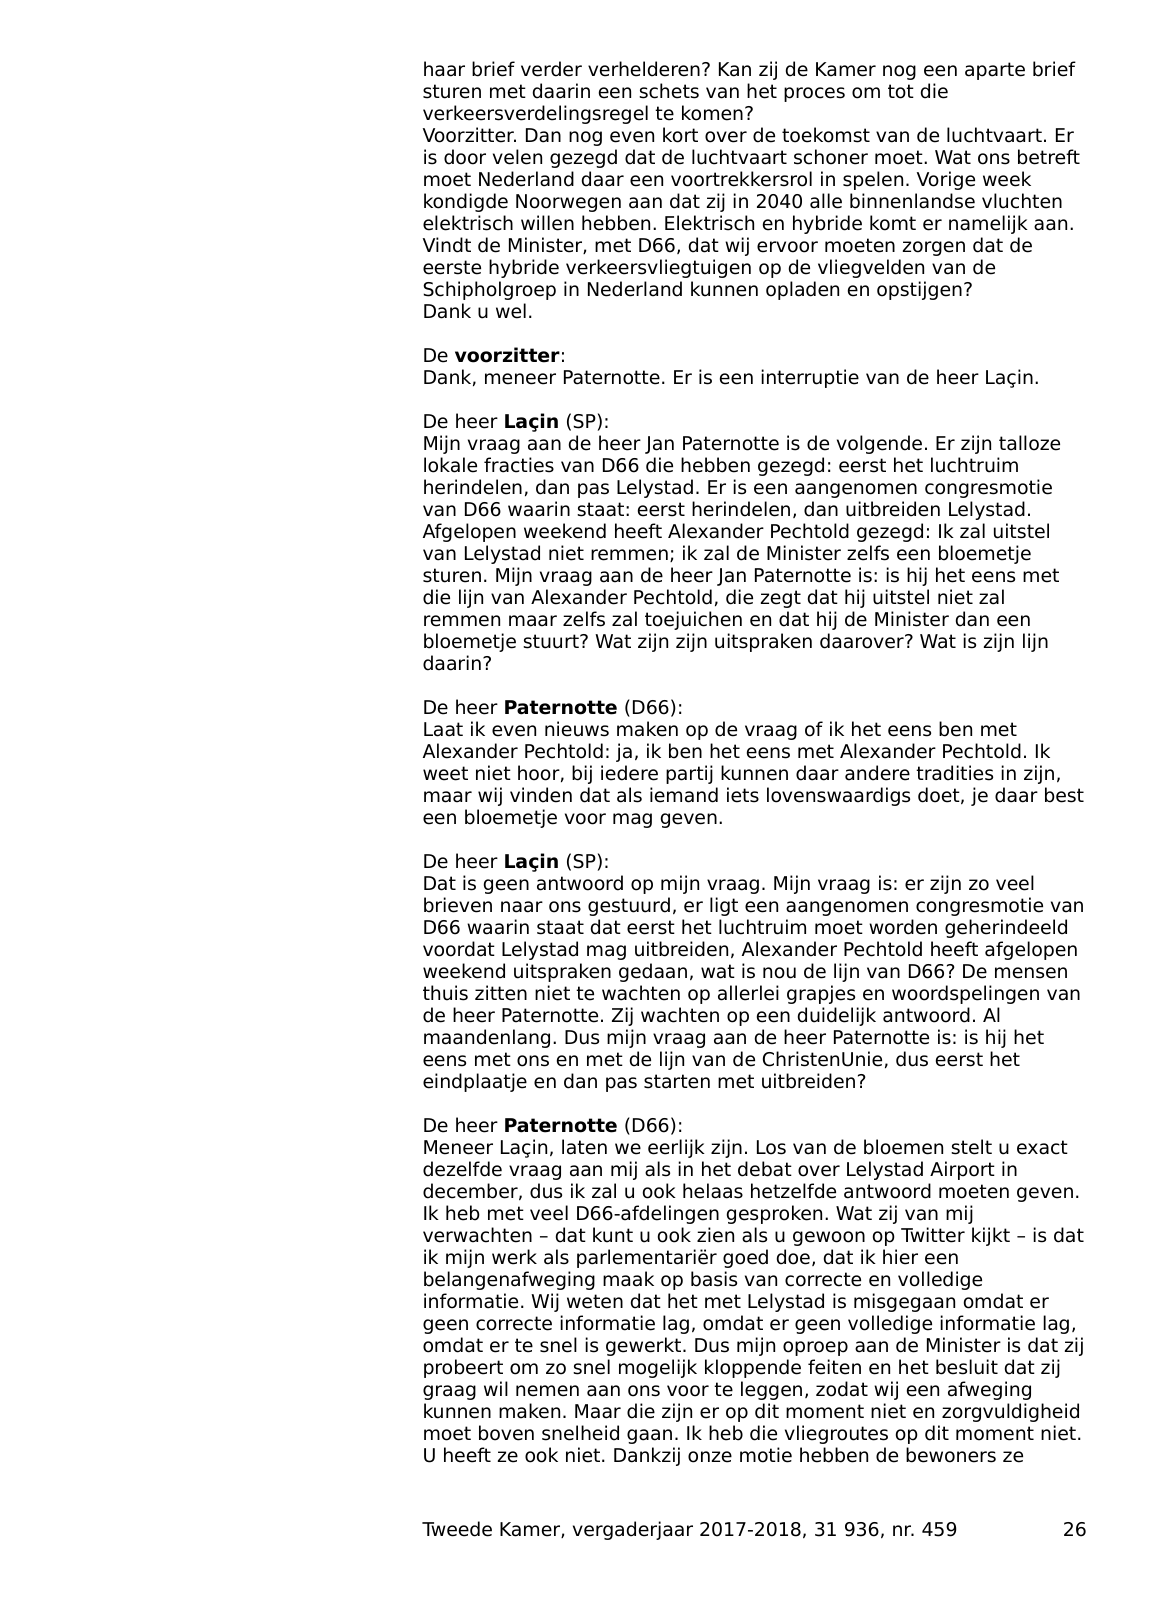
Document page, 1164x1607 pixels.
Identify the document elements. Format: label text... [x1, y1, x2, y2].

text Dank u wel. [422, 301, 1087, 323]
text Meneer Laçin, laten we eerlijk zijn. Los van de bloemen stelt u exact dezelfde vraag aan mij als in het debat over Lelystad Airport in december, dus ik zal u ook helaas hetzelfde antwoord moeten geven. Ik heb met veel D66-afdelingen gesproken. Wat zij van mij verwachten – dat kunt u ook zien als u gewoon op Twitter kijkt – is dat ik mijn werk als parlementariër goed doe, dat ik hier een belangenafweging maak op basis van correcte en volledige informatie. Wij weten dat het met Lelystad is misgegaan omdat er geen correcte informatie lag, omdat er geen volledige informatie lag, omdat er te snel is gewerkt. Dus mijn oproep aan de Minister is dat zij probeert om zo snel mogelijk kloppende feiten en het besluit dat zij graag wil nemen aan ons voor te leggen, zodat wij een afweging kunnen maken. Maar die zijn er op dit moment niet en zorgvuldigheid moet boven snelheid gaan. Ik heb die vliegroutes op dit moment niet. U heeft ze ook niet. Dankzij onze motie hebben de bewoners ze [422, 1137, 1087, 1467]
text haar brief verder verhelderen? Kan zij de Kamer nog een aparte brief sturen met daarin een schets van het proces om tot die verkeersverdelingsregel te komen? [422, 59, 1087, 125]
text Voorzitter. Dan nog even kort over de toekomst van de luchtvaart. Er is door velen gezegd dat de luchtvaart schoner moet. Wat ons betreft moet Nederland daar een voortrekkersrol in spelen. Vorige week kondigde Noorwegen aan dat zij in 2040 alle binnenlandse vluchten elektrisch willen hebben. Elektrisch en hybride komt er namelijk aan. Vindt de Minister, met D66, dat wij ervoor moeten zorgen dat de eerste hybride verkeersvliegtuigen op de vliegvelden van de Schipholgroep in Nederland kunnen opladen en opstijgen? [422, 125, 1087, 301]
text Laat ik even nieuws maken op de vraag of ik het eens ben met Alexander Pechtold: ja, ik ben het eens met Alexander Pechtold. Ik weet niet hoor, bij iedere partij kunnen daar andere tradities in zijn, maar wij vinden dat als iemand iets lovenswaardigs doet, je daar best een bloemetje voor mag geven. [422, 719, 1087, 829]
text De heer Laçin (SP): [422, 411, 1087, 433]
text De heer Paternotte (D66): [422, 1115, 1087, 1137]
text Dat is geen antwoord op mijn vraag. Mijn vraag is: er zijn zo veel brieven naar ons gestuurd, er ligt een aangenomen congresmotie van D66 waarin staat dat eerst het luchtruim moet worden geherindeeld voordat Lelystad mag uitbreiden, Alexander Pechtold heeft afgelopen weekend uitspraken gedaan, wat is nou de lijn van D66? De mensen thuis zitten niet te wachten op allerlei grapjes en woordspelingen van de heer Paternotte. Zij wachten op een duidelijk antwoord. Al maandenlang. Dus mijn vraag aan de heer Paternotte is: is hij het eens met ons en met de lijn van de ChristenUnie, dus eerst het eindplaatje en dan pas starten met uitbreiden? [422, 873, 1087, 1093]
text De heer Paternotte (D66): [422, 697, 1087, 719]
text De voorzitter: [422, 345, 1087, 367]
text Mijn vraag aan de heer Jan Paternotte is de volgende. Er zijn talloze lokale fracties van D66 die hebben gezegd: eerst het luchtruim herindelen, dan pas Lelystad. Er is een aangenomen congresmotie van D66 waarin staat: eerst herindelen, dan uitbreiden Lelystad. Afgelopen weekend heeft Alexander Pechtold gezegd: Ik zal uitstel van Lelystad niet remmen; ik zal de Minister zelfs een bloemetje sturen. Mijn vraag aan de heer Jan Paternotte is: is hij het eens met die lijn van Alexander Pechtold, die zegt dat hij uitstel niet zal remmen maar zelfs zal toejuichen en dat hij de Minister dan een bloemetje stuurt? Wat zijn zijn uitspraken daarover? Wat is zijn lijn daarin? [422, 433, 1087, 675]
text De heer Laçin (SP): [422, 851, 1087, 873]
text Dank, meneer Paternotte. Er is een interruptie van de heer Laçin. [422, 367, 1087, 389]
